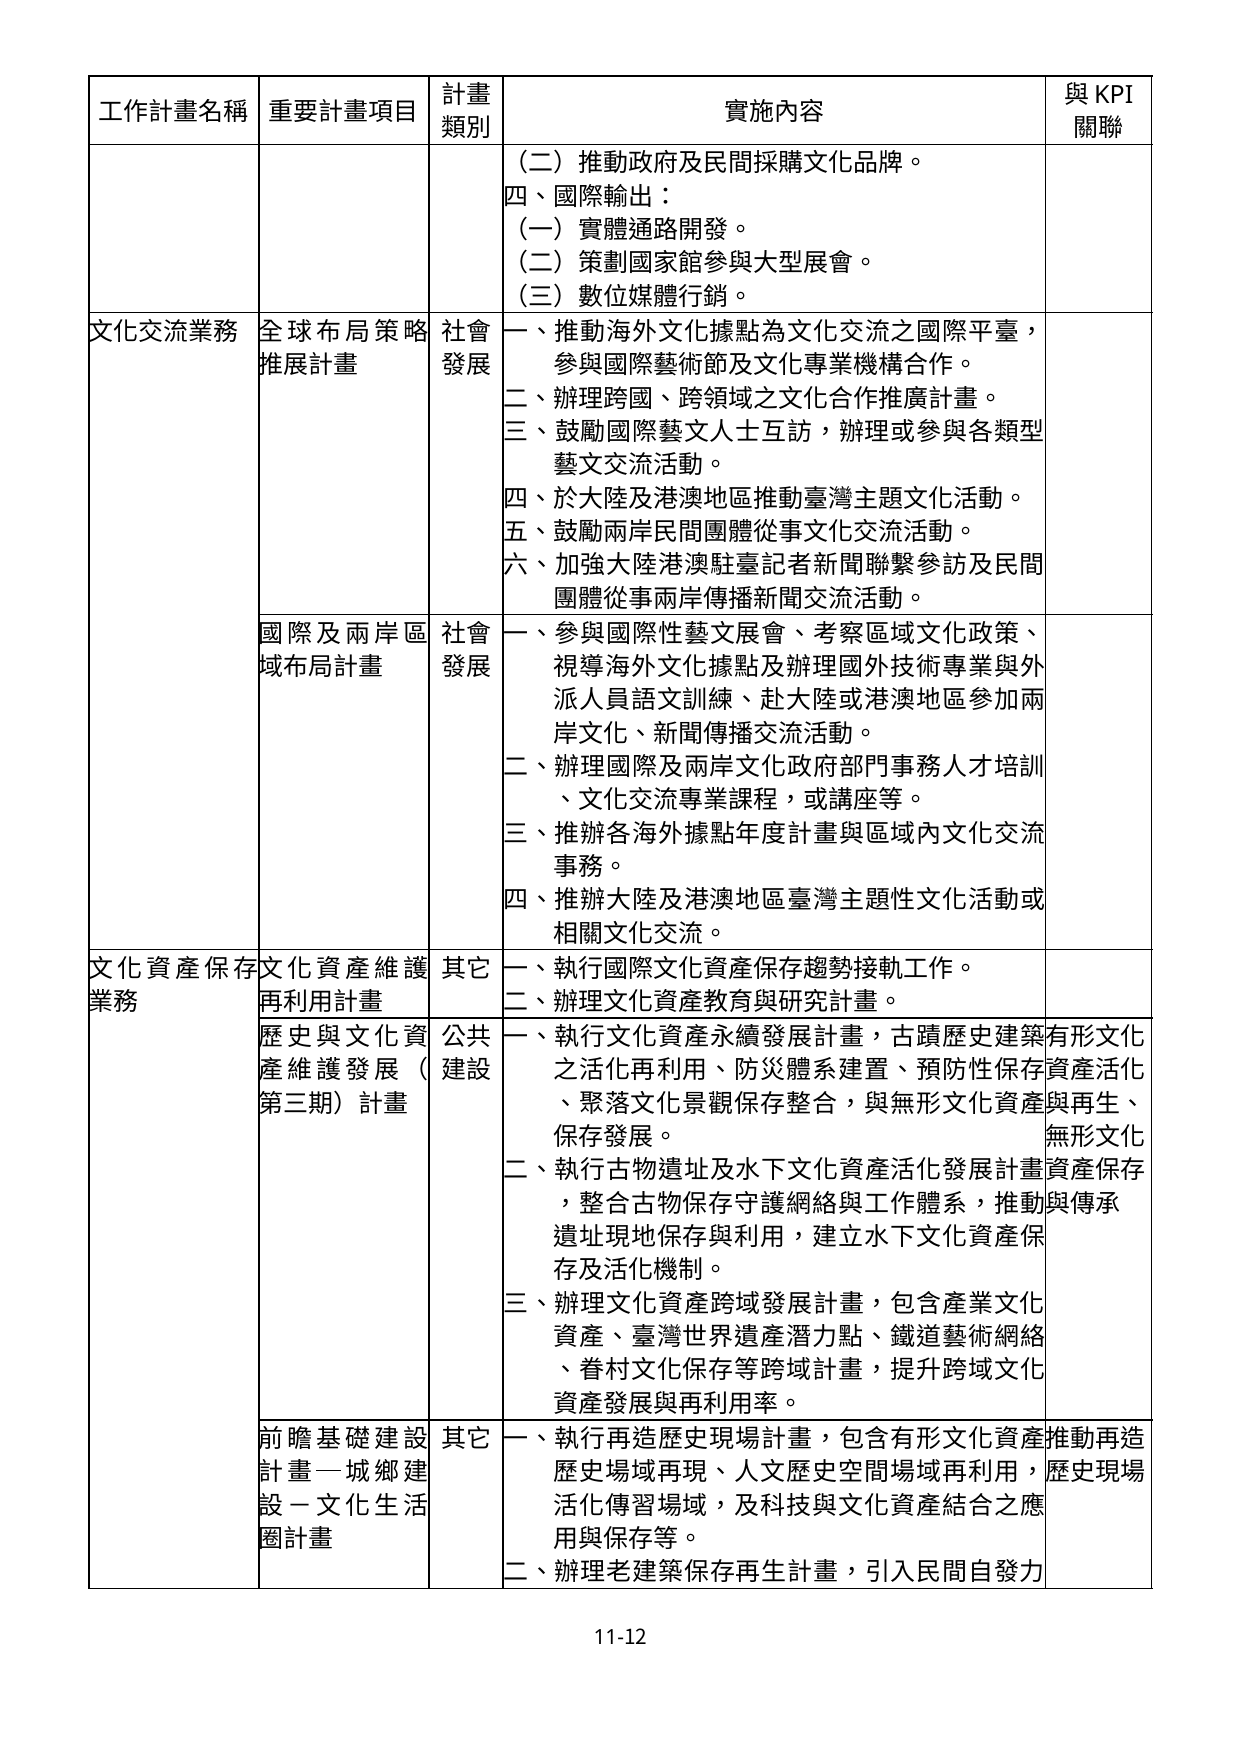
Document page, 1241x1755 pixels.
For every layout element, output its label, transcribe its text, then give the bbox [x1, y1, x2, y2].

table_cell 社會發展 [430, 313, 502, 614]
table_cell 全球布局策略推展計畫 [260, 313, 428, 614]
table_header 計畫類別 [430, 77, 502, 143]
table_cell [1046, 313, 1151, 614]
table_cell 一、執行文化資產永續發展計畫，古蹟歷史建築之活化再利用、防災體系建置、預防性保存、聚落文化景觀保存整合，與無形文化資產保存發展。 二、執行古物遺址及水下文化資產活化發展計畫，整合古物保存守護網絡與工作體系，推動遺址現地保存與利用，建立水下文化資產保存及活化機制。 三、辦理文化資產跨域發展計畫，包含產業文化資產、臺灣世界遺產潛力點、鐵道藝術網絡、眷村文化保存等跨域計畫，提升跨域文化資產發展與再利用率。 [504, 1019, 1045, 1419]
table_cell 國際及兩岸區域布局計畫 [260, 615, 428, 949]
table_cell 歷史與文化資產維護發展（第三期）計畫 [260, 1019, 428, 1419]
table_cell [260, 145, 428, 312]
table_cell 文化資產保存業務 [90, 950, 258, 1587]
table_cell 前瞻基礎建設計畫─城鄉建設－文化生活圈計畫 [260, 1421, 428, 1587]
table_cell 一、推動海外文化據點為文化交流之國際平臺，參與國際藝術節及文化專業機構合作。 二、辦理跨國、跨領域之文化合作推廣計畫。 三、鼓勵國際藝文人士互訪，辦理或參與各類型藝文交流活動。 四、於大陸及港澳地區推動臺灣主題文化活動。 五、鼓勵兩岸民間團體從事文化交流活動。 六、加強大陸港澳駐臺記者新聞聯繫參訪及民間團體從事兩岸傳播新聞交流活動。 [504, 313, 1045, 614]
table_cell [90, 145, 258, 312]
table_header 工作計畫名稱 [90, 77, 258, 143]
table_cell [1046, 615, 1151, 949]
table_cell [430, 145, 502, 312]
table_cell [1046, 145, 1151, 312]
table_cell 文化資產維護再利用計畫 [260, 950, 428, 1017]
table_header 實施內容 [504, 77, 1045, 143]
table_cell [1046, 950, 1151, 1017]
table_cell 其它 [430, 950, 502, 1017]
table_cell 推動再造歷史現場 [1046, 1421, 1151, 1587]
table_cell 一、執行再造歷史現場計畫，包含有形文化資產歷史場域再現、人文歷史空間場域再利用，活化傳習場域，及科技與文化資產結合之應用與保存等。 二、辦理老建築保存再生計畫，引入民間自發力 [504, 1421, 1045, 1587]
table_cell 公共建設 [430, 1019, 502, 1419]
table_cell （二）推動政府及民間採購文化品牌。 四、國際輸出： （一）實體通路開發。 （二）策劃國家館參與大型展會。 （三）數位媒體行銷。 [504, 145, 1045, 312]
table_cell 有形文化資產活化與再生、無形文化資產保存與傳承 [1046, 1019, 1151, 1419]
table_cell 一、執行國際文化資產保存趨勢接軌工作。 二、辦理文化資產教育與研究計畫。 [504, 950, 1045, 1017]
table_cell 文化交流業務 [90, 313, 258, 949]
table_header 重要計畫項目 [260, 77, 428, 143]
table_header 與KPI 關聯 [1046, 77, 1151, 143]
table_cell 社會發展 [430, 615, 502, 949]
table_cell 其它 [430, 1421, 502, 1587]
table_cell 一、參與國際性藝文展會、考察區域文化政策、視導海外文化據點及辦理國外技術專業與外派人員語文訓練、赴大陸或港澳地區參加兩岸文化、新聞傳播交流活動。 二、辦理國際及兩岸文化政府部門事務人才培訓、文化交流專業課程，或講座等。 三、推辦各海外據點年度計畫與區域內文化交流事務。 四、推辦大陸及港澳地區臺灣主題性文化活動或相關文化交流。 [504, 615, 1045, 949]
